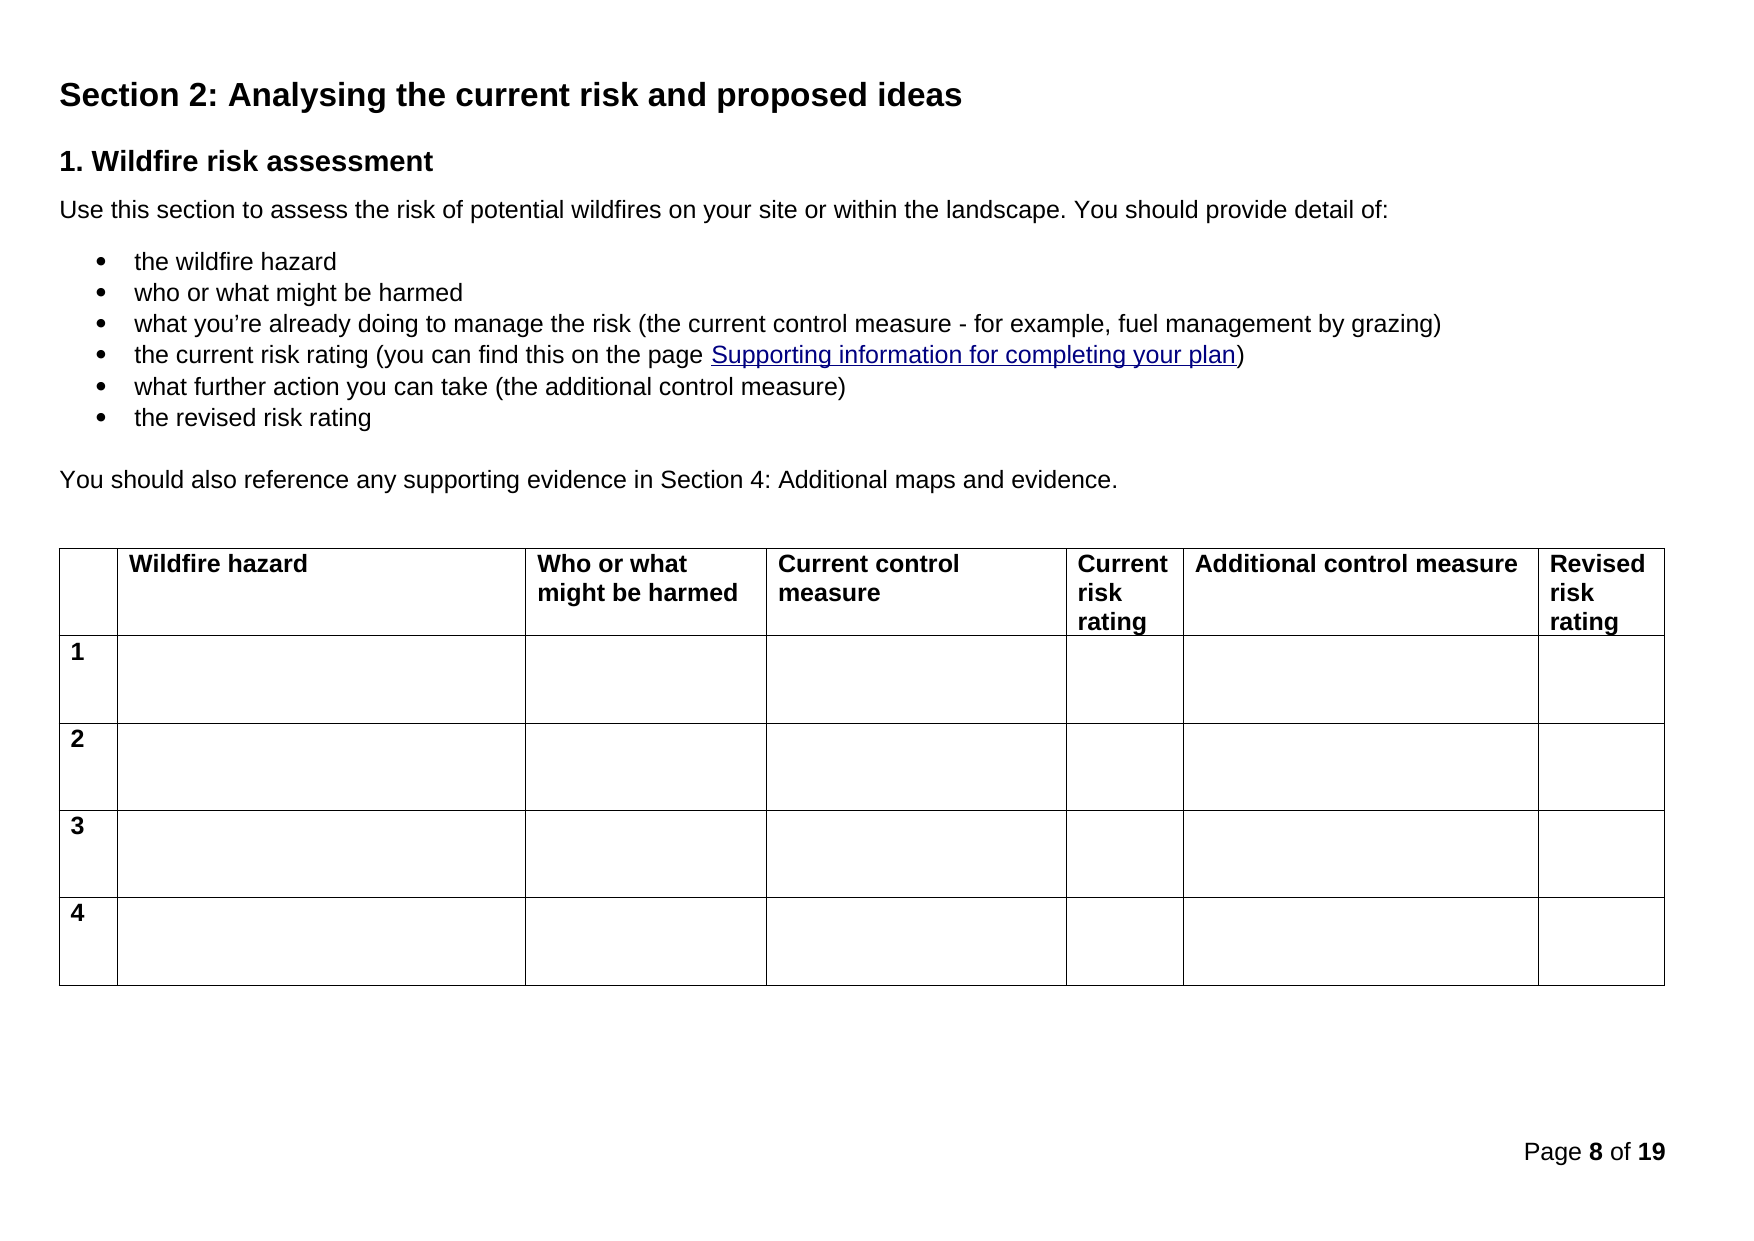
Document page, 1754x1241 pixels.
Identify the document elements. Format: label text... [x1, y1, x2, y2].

table_header Revised risk rating [1539, 549, 1664, 635]
list the current risk rating (you can find this on the page Supporting information for completing your plan) [97, 339, 1665, 370]
table_header Current control measure [767, 549, 1066, 635]
table_cell [526, 636, 766, 723]
table_cell 2 [60, 724, 117, 810]
table_header Wildfire hazard [118, 549, 525, 635]
table_cell [1067, 636, 1183, 723]
table_cell [1184, 898, 1538, 984]
table_cell [526, 724, 766, 810]
table_cell 3 [60, 811, 117, 897]
list what you’re already doing to manage the risk (the current control measure - for example, fuel management by grazing) [97, 307, 1665, 339]
list the wildfire hazard [97, 245, 1665, 276]
table_cell [767, 898, 1066, 984]
table_cell [1067, 724, 1183, 810]
table_cell [1184, 811, 1538, 897]
subtitle Section 2: Analysing the current risk and proposed ideas [59, 75, 1665, 113]
table_header Who or what might be harmed [526, 549, 766, 635]
table_cell [1539, 636, 1664, 723]
table_header Current risk rating [1067, 549, 1183, 635]
table_cell [1184, 724, 1538, 810]
subtitle 1. Wildfire risk assessment [59, 144, 1665, 178]
list what further action you can take (the additional control measure) [97, 370, 1665, 401]
table_cell [1067, 811, 1183, 897]
table_cell [1539, 811, 1664, 897]
table_header Additional control measure [1184, 549, 1538, 635]
table_cell [1539, 898, 1664, 984]
table_header [60, 549, 117, 635]
table_cell [767, 636, 1066, 723]
table_cell [118, 636, 525, 723]
table_cell 1 [60, 636, 117, 723]
table_cell 4 [60, 898, 117, 984]
table_cell [118, 898, 525, 984]
table_cell [526, 811, 766, 897]
table_cell [526, 898, 766, 984]
table_cell [1184, 636, 1538, 723]
table_cell [118, 724, 525, 810]
list the revised risk rating [97, 401, 1665, 432]
table_cell [767, 724, 1066, 810]
table_cell [1067, 898, 1183, 984]
text Use this section to assess the risk of potential wildfires on your site or within the landscape. You should provide detail of: [59, 195, 1665, 224]
list who or what might be harmed [97, 276, 1665, 307]
table_cell [767, 811, 1066, 897]
text You should also reference any supporting evidence in Section 4: Additional maps and evidence. [59, 465, 1665, 494]
table_cell [1539, 724, 1664, 810]
table_cell [118, 811, 525, 897]
